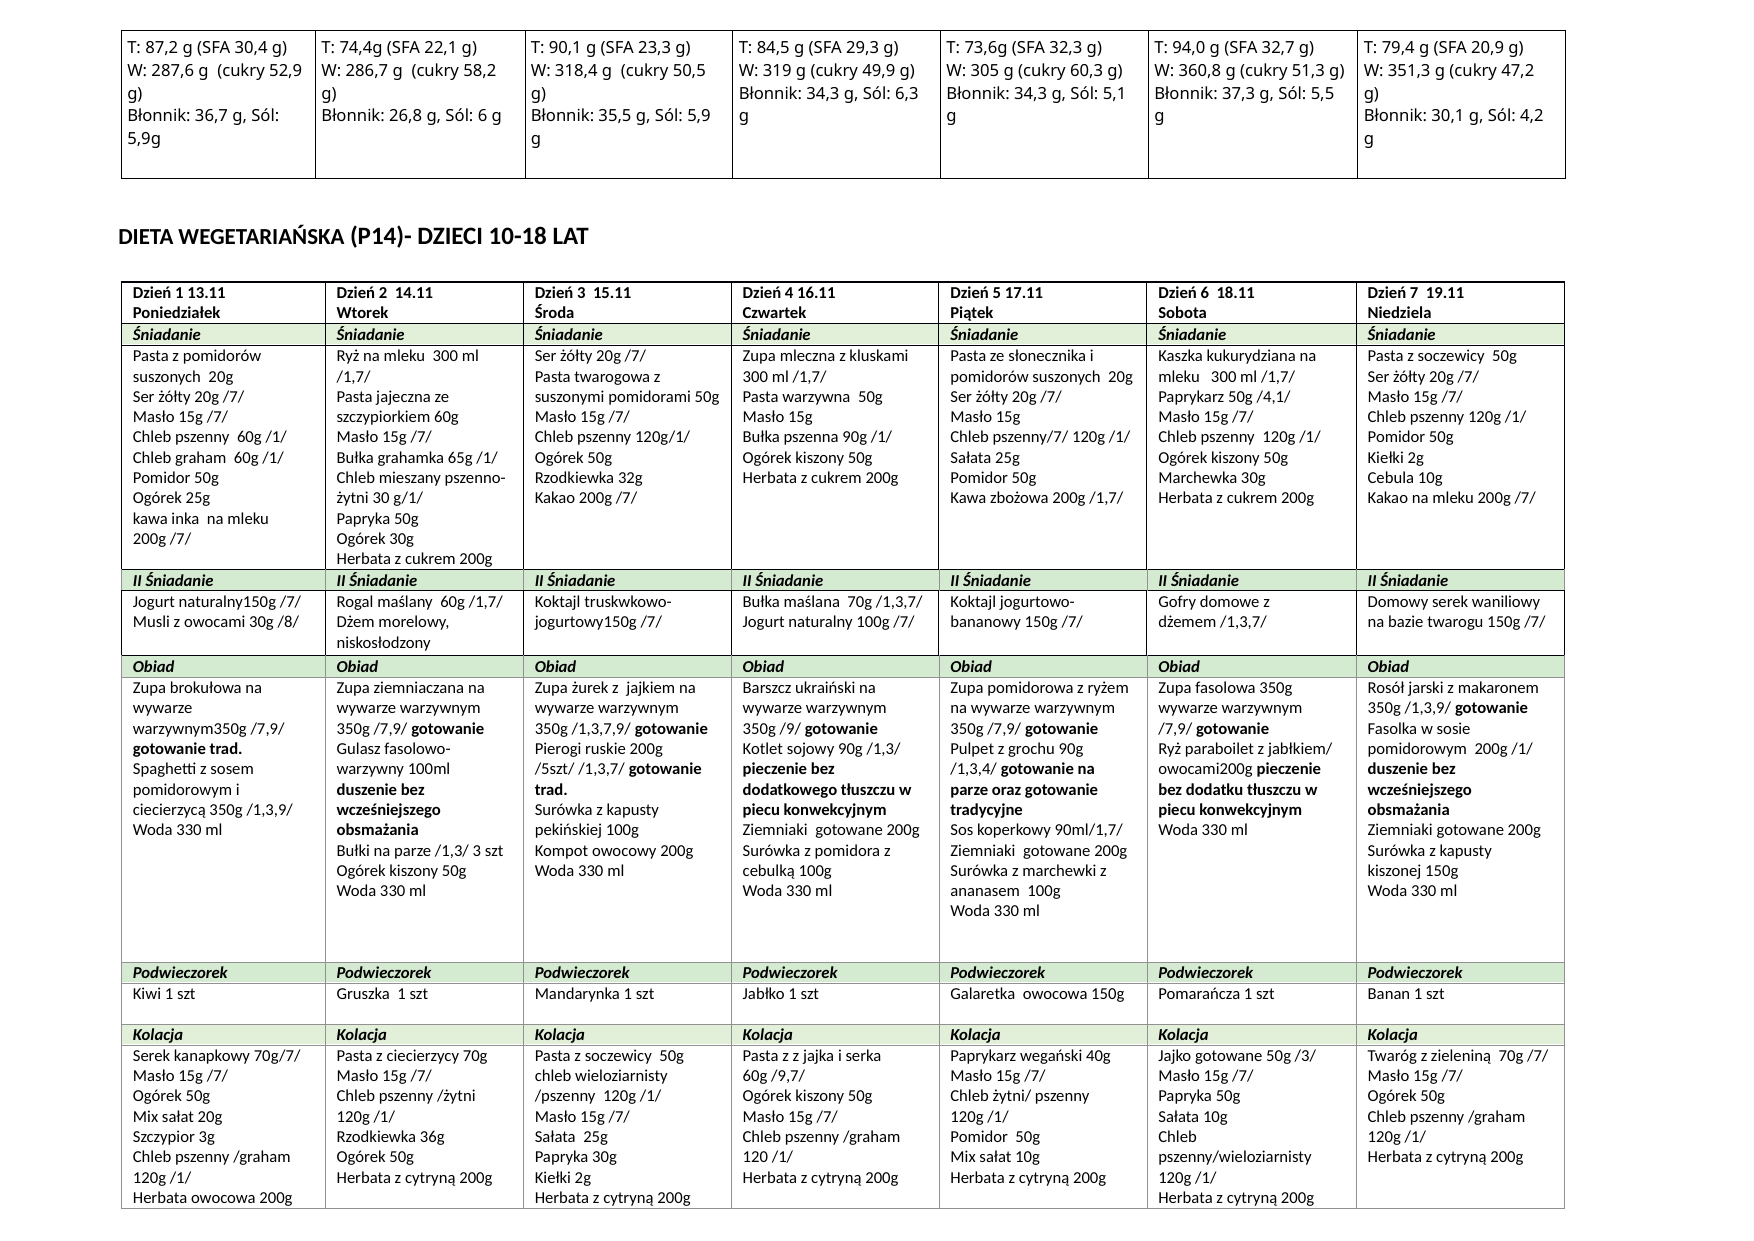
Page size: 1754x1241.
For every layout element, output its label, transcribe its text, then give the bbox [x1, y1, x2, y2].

table_cell Śniadanie [732, 324, 938, 344]
table_cell Kiwi 1 szt [122, 984, 325, 1024]
table_cell Kolacja [732, 1025, 939, 1044]
table_cell II Śniadanie [1148, 570, 1356, 590]
table_cell II Śniadanie [122, 570, 325, 590]
table_cell Galaretka owocowa 150g [940, 984, 1147, 1024]
table_cell Pasta z soczewicy 50g chleb wieloziarnisty /pszenny 120g /1/ Masło 15g /7/ Sałata 25g Papryka 30g Kiełki 2g Herbata z cytryną 200g [524, 1046, 731, 1207]
table_cell Kolacja [1357, 1025, 1564, 1044]
table_cell Zupa fasolowa 350g wywarze warzywnym /7,9/ gotowanie Ryż paraboilet z jabłkiem/ owocami200g pieczenie bez dodatku tłuszczu w piecu konwekcyjnym Woda 330 ml [1148, 678, 1356, 962]
table_header T: 84,5 g (SFA 29,3 g) W: 319 g (cukry 49,9 g) Błonnik: 34,3 g, Sól: 6,3 g [733, 31, 940, 178]
table_cell Banan 1 szt [1357, 984, 1564, 1024]
table_cell Serek kanapkowy 70g/7/ Masło 15g /7/ Ogórek 50g Mix sałat 20g Szczypior 3g Chleb pszenny /graham 120g /1/ Herbata owocowa 200g [122, 1046, 325, 1207]
table_cell Śniadanie [1147, 324, 1356, 344]
table_cell Domowy serek waniliowy na bazie twarogu 150g /7/ [1357, 591, 1564, 655]
table_header T: 73,6g (SFA 32,3 g) W: 305 g (cukry 60,3 g) Błonnik: 34,3 g, Sól: 5,1 g [941, 31, 1148, 178]
table_cell Pasta z pomidorów suszonych 20g Ser żółty 20g /7/ Masło 15g /7/ Chleb pszenny 60g /1/ Chleb graham 60g /1/ Pomidor 50g Ogórek 25g kawa inka na mleku 200g /7/ [122, 346, 325, 569]
table_cell Obiad [326, 656, 523, 677]
table_cell Śniadanie [524, 324, 731, 344]
table_cell Mandarynka 1 szt [524, 984, 731, 1024]
table_cell Zupa ziemniaczana na wywarze warzywnym 350g /7,9/ gotowanie Gulasz fasolowo- warzywny 100ml duszenie bez wcześniejszego obsmażania Bułki na parze /1,3/ 3 szt Ogórek kiszony 50g Woda 330 ml [326, 678, 523, 962]
table_cell Podwieczorek [1148, 963, 1356, 982]
table_cell Pasta ze słonecznika i pomidorów suszonych 20g Ser żółty 20g /7/ Masło 15g Chleb pszenny/7/ 120g /1/ Sałata 25g Pomidor 50g Kawa zbożowa 200g /1,7/ [939, 346, 1146, 569]
table_cell Twaróg z zieleniną 70g /7/ Masło 15g /7/ Ogórek 50g Chleb pszenny /graham 120g /1/ Herbata z cytryną 200g [1357, 1046, 1564, 1207]
table_cell Ser żółty 20g /7/ Pasta twarogowa z suszonymi pomidorami 50g Masło 15g /7/ Chleb pszenny 120g/1/ Ogórek 50g Rzodkiewka 32g Kakao 200g /7/ [524, 346, 731, 569]
table_cell Obiad [940, 656, 1147, 677]
table_header T: 90,1 g (SFA 23,3 g) W: 318,4 g (cukry 50,5 g) Błonnik: 35,5 g, Sól: 5,9 g [526, 31, 732, 178]
table_cell Gruszka 1 szt [326, 984, 523, 1024]
table_cell Podwieczorek [940, 963, 1147, 982]
table_cell Kolacja [122, 1025, 325, 1044]
table_cell Kaszka kukurydziana na mleku 300 ml /1,7/ Paprykarz 50g /4,1/ Masło 15g /7/ Chleb pszenny 120g /1/ Ogórek kiszony 50g Marchewka 30g Herbata z cukrem 200g [1147, 346, 1356, 569]
table_cell Podwieczorek [732, 963, 939, 982]
table_cell II Śniadanie [524, 570, 731, 590]
table_cell Paprykarz wegański 40g Masło 15g /7/ Chleb żytni/ pszenny 120g /1/ Pomidor 50g Mix sałat 10g Herbata z cytryną 200g [940, 1046, 1147, 1207]
table_cell Kolacja [940, 1025, 1147, 1044]
table_header Dzień 2 14.11 Wtorek [326, 283, 523, 323]
table_cell Obiad [1148, 656, 1356, 677]
table_cell Śniadanie [1357, 324, 1564, 344]
table_header T: 94,0 g (SFA 32,7 g) W: 360,8 g (cukry 51,3 g) Błonnik: 37,3 g, Sól: 5,5 g [1149, 31, 1357, 178]
table_cell II Śniadanie [940, 570, 1147, 590]
table_cell Zupa żurek z jajkiem na wywarze warzywnym 350g /1,3,7,9/ gotowanie Pierogi ruskie 200g /5szt/ /1,3,7/ gotowanie trad. Surówka z kapusty pekińskiej 100g Kompot owocowy 200g Woda 330 ml [524, 678, 731, 962]
table_cell Jajko gotowane 50g /3/ Masło 15g /7/ Papryka 50g Sałata 10g Chleb pszenny/wieloziarnisty 120g /1/ Herbata z cytryną 200g [1148, 1046, 1356, 1207]
table_cell Obiad [524, 656, 731, 677]
table_cell Podwieczorek [1357, 963, 1564, 982]
table_header Dzień 5 17.11 Piątek [939, 283, 1146, 323]
table_cell Zupa brokułowa na wywarze warzywnym350g /7,9/ gotowanie trad. Spaghetti z sosem pomidorowym i ciecierzycą 350g /1,3,9/ Woda 330 ml [122, 678, 325, 962]
table_header Dzień 7 19.11 Niedziela [1357, 283, 1564, 323]
table_header Dzień 1 13.11 Poniedziałek [122, 283, 325, 323]
table_cell Kolacja [1148, 1025, 1356, 1044]
table_cell II Śniadanie [732, 570, 939, 590]
table_cell Kolacja [326, 1025, 523, 1044]
table_cell II Śniadanie [1357, 570, 1564, 590]
table_cell Podwieczorek [326, 963, 523, 982]
table_cell Koktajl jogurtowo-bananowy 150g /7/ [939, 591, 1146, 655]
table_cell Jogurt naturalny150g /7/ Musli z owocami 30g /8/ [122, 591, 325, 655]
table_cell Rogal maślany 60g /1,7/ Dżem morelowy, niskosłodzony [326, 591, 523, 655]
table_cell Śniadanie [122, 324, 325, 344]
table_cell II Śniadanie [326, 570, 523, 590]
table_cell Bułka maślana 70g /1,3,7/ Jogurt naturalny 100g /7/ [732, 591, 938, 655]
table_cell Barszcz ukraiński na wywarze warzywnym 350g /9/ gotowanie Kotlet sojowy 90g /1,3/ pieczenie bez dodatkowego tłuszczu w piecu konwekcyjnym Ziemniaki gotowane 200g Surówka z pomidora z cebulką 100g Woda 330 ml [732, 678, 939, 962]
table_header Dzień 4 16.11 Czwartek [732, 283, 938, 323]
table_cell Gofry domowe z dżemem /1,3,7/ [1147, 591, 1356, 655]
table_cell Pasta z soczewicy 50g Ser żółty 20g /7/ Masło 15g /7/ Chleb pszenny 120g /1/ Pomidor 50g Kiełki 2g Cebula 10g Kakao na mleku 200g /7/ [1357, 346, 1564, 569]
table_cell Pasta z z jajka i serka 60g /9,7/ Ogórek kiszony 50g Masło 15g /7/ Chleb pszenny /graham 120 /1/ Herbata z cytryną 200g [732, 1046, 939, 1207]
table_cell Rosół jarski z makaronem 350g /1,3,9/ gotowanie Fasolka w sosie pomidorowym 200g /1/ duszenie bez wcześniejszego obsmażania Ziemniaki gotowane 200g Surówka z kapusty kiszonej 150g Woda 330 ml [1357, 678, 1564, 962]
table_cell Obiad [122, 656, 325, 677]
table_cell Zupa mleczna z kluskami 300 ml /1,7/ Pasta warzywna 50g Masło 15g Bułka pszenna 90g /1/ Ogórek kiszony 50g Herbata z cukrem 200g [732, 346, 938, 569]
text DIETA WEGETARIAŃSKA (P14)- DZIECI 10-18 LAT [118, 220, 1734, 251]
table_cell Pasta z ciecierzycy 70g Masło 15g /7/ Chleb pszenny /żytni 120g /1/ Rzodkiewka 36g Ogórek 50g Herbata z cytryną 200g [326, 1046, 523, 1207]
table_header Dzień 6 18.11 Sobota [1147, 283, 1356, 323]
table_header T: 87,2 g (SFA 30,4 g) W: 287,6 g (cukry 52,9 g) Błonnik: 36,7 g, Sól: 5,9g [122, 31, 315, 178]
table_cell Śniadanie [326, 324, 523, 344]
table_cell Śniadanie [939, 324, 1146, 344]
table_cell Kolacja [524, 1025, 731, 1044]
table_cell Obiad [732, 656, 939, 677]
table_header T: 74,4g (SFA 22,1 g) W: 286,7 g (cukry 58,2 g) Błonnik: 26,8 g, Sól: 6 g [316, 31, 525, 178]
table_cell Koktajl truskwkowo-jogurtowy150g /7/ [524, 591, 731, 655]
table_header T: 79,4 g (SFA 20,9 g) W: 351,3 g (cukry 47,2 g) Błonnik: 30,1 g, Sól: 4,2 g [1358, 31, 1565, 178]
table_cell Podwieczorek [122, 963, 325, 982]
table_cell Zupa pomidorowa z ryżem na wywarze warzywnym 350g /7,9/ gotowanie Pulpet z grochu 90g /1,3,4/ gotowanie na parze oraz gotowanie tradycyjne Sos koperkowy 90ml/1,7/ Ziemniaki gotowane 200g Surówka z marchewki z ananasem 100g Woda 330 ml [940, 678, 1147, 962]
table_header Dzień 3 15.11 Środa [524, 283, 731, 323]
table_cell Obiad [1357, 656, 1564, 677]
table_cell Pomarańcza 1 szt [1148, 984, 1356, 1024]
table_cell Jabłko 1 szt [732, 984, 939, 1024]
table_cell Podwieczorek [524, 963, 731, 982]
table_cell Ryż na mleku 300 ml /1,7/ Pasta jajeczna ze szczypiorkiem 60g Masło 15g /7/ Bułka grahamka 65g /1/ Chleb mieszany pszenno-żytni 30 g/1/ Papryka 50g Ogórek 30g Herbata z cukrem 200g [326, 346, 523, 569]
